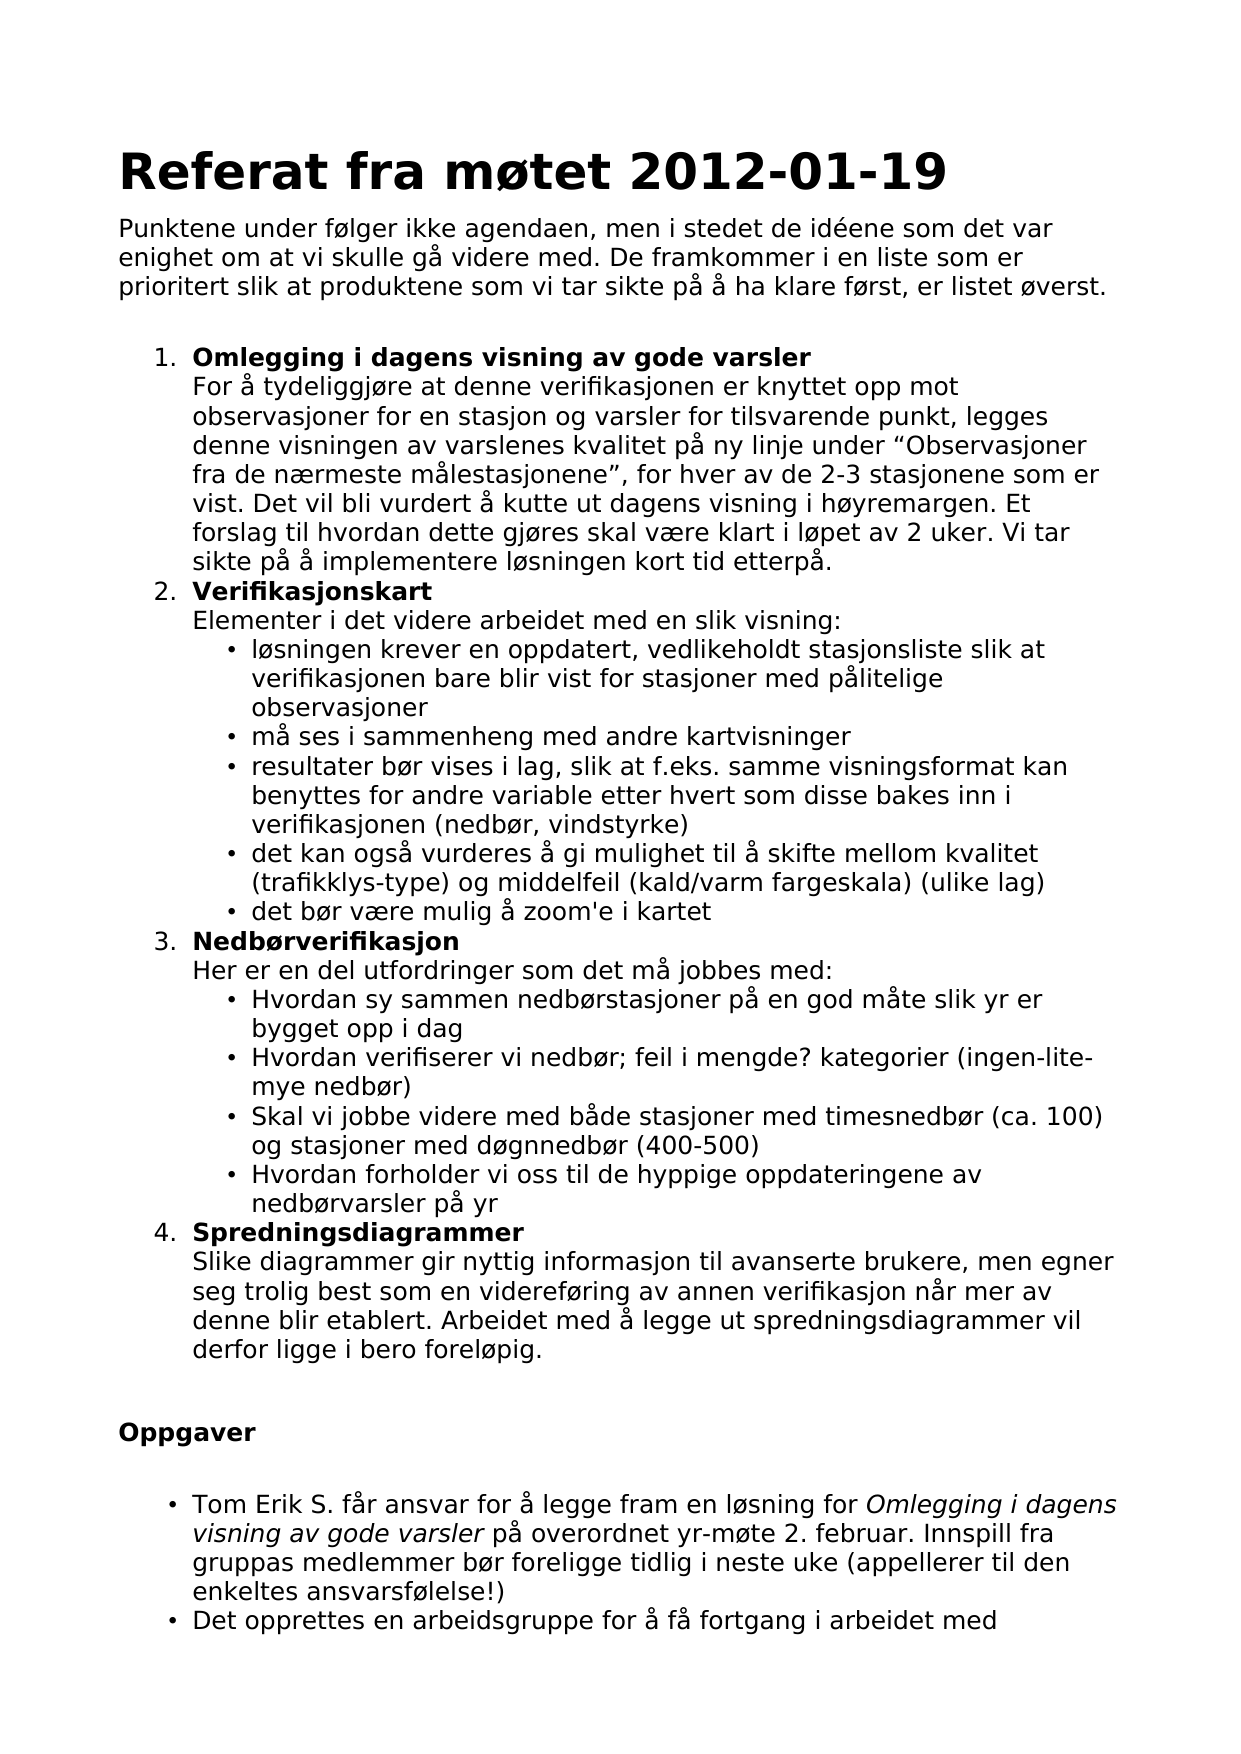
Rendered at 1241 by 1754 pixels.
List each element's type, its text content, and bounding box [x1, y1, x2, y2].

list det bør være mulig å zoom'e i kartet [236, 897, 1122, 927]
list det kan også vurderes å gi mulighet til å skifte mellom kvalitet (trafikklys-type) og middelfeil (kald/varm fargeskala) (ulike lag) [236, 839, 1122, 897]
list resultater bør vises i lag, slik at f.eks. samme visningsformat kan benyttes for andre variable etter hvert som disse bakes inn i verifikasjonen (nedbør, vindstyrke) [236, 752, 1122, 839]
list Skal vi jobbe videre med både stasjoner med timesnedbør (ca. 100) og stasjoner med døgnnedbør (400-500) [236, 1102, 1122, 1160]
list løsningen krever en oppdatert, vedlikeholdt stasjonsliste slik at verifikasjonen bare blir vist for stasjoner med pålitelige observasjoner [236, 635, 1122, 722]
list Tom Erik S. får ansvar for å legge fram en løsning for Omlegging i dagens visning av gode varsler på overordnet yr-møte 2. februar. Innspill fra gruppas medlemmer bør foreligge tidlig i neste uke (appellerer til den enkeltes ansvarsfølelse!) [177, 1490, 1122, 1606]
list Verifikasjonskart Elementer i det videre arbeidet med en slik visning: [177, 577, 1122, 635]
list Hvordan verifiserer vi nedbør; feil i mengde? kategorier (ingen-lite-mye nedbør) [236, 1043, 1122, 1102]
list Hvordan sy sammen nedbørstasjoner på en god måte slik yr er bygget opp i dag [236, 985, 1122, 1043]
subtitle Referat fra møtet 2012-01-19 [118, 143, 1122, 201]
list Nedbørverifikasjon Her er en del utfordringer som det må jobbes med: [177, 927, 1122, 985]
subtitle Oppgaver [118, 1419, 1122, 1448]
text Punktene under følger ikke agendaen, men i stedet de idéene som det var enighet om at vi skulle gå videre med. De framkommer i en liste som er prioritert slik at produktene som vi tar sikte på å ha klare først, er listet øverst. [118, 214, 1122, 301]
list Spredningsdiagrammer Slike diagrammer gir nyttig informasjon til avanserte brukere, men egner seg trolig best som en videreføring av annen verifikasjon når mer av denne blir etablert. Arbeidet med å legge ut spredningsdiagrammer vil derfor ligge i bero foreløpig. [177, 1218, 1122, 1364]
list Hvordan forholder vi oss til de hyppige oppdateringene av nedbørvarsler på yr [236, 1160, 1122, 1218]
list Det opprettes en arbeidsgruppe for å få fortgang i arbeidet med [177, 1606, 1122, 1636]
list må ses i sammenheng med andre kartvisninger [236, 722, 1122, 752]
list Omlegging i dagens visning av gode varsler For å tydeliggjøre at denne verifikasjonen er knyttet opp mot observasjoner for en stasjon og varsler for tilsvarende punkt, legges denne visningen av varslenes kvalitet på ny linje under “Observasjoner fra de nærmeste målestasjonene”, for hver av de 2-3 stasjonene som er vist. Det vil bli vurdert å kutte ut dagens visning i høyremargen. Et forslag til hvordan dette gjøres skal være klart i løpet av 2 uker. Vi tar sikte på å implementere løsningen kort tid etterpå. [177, 343, 1122, 577]
